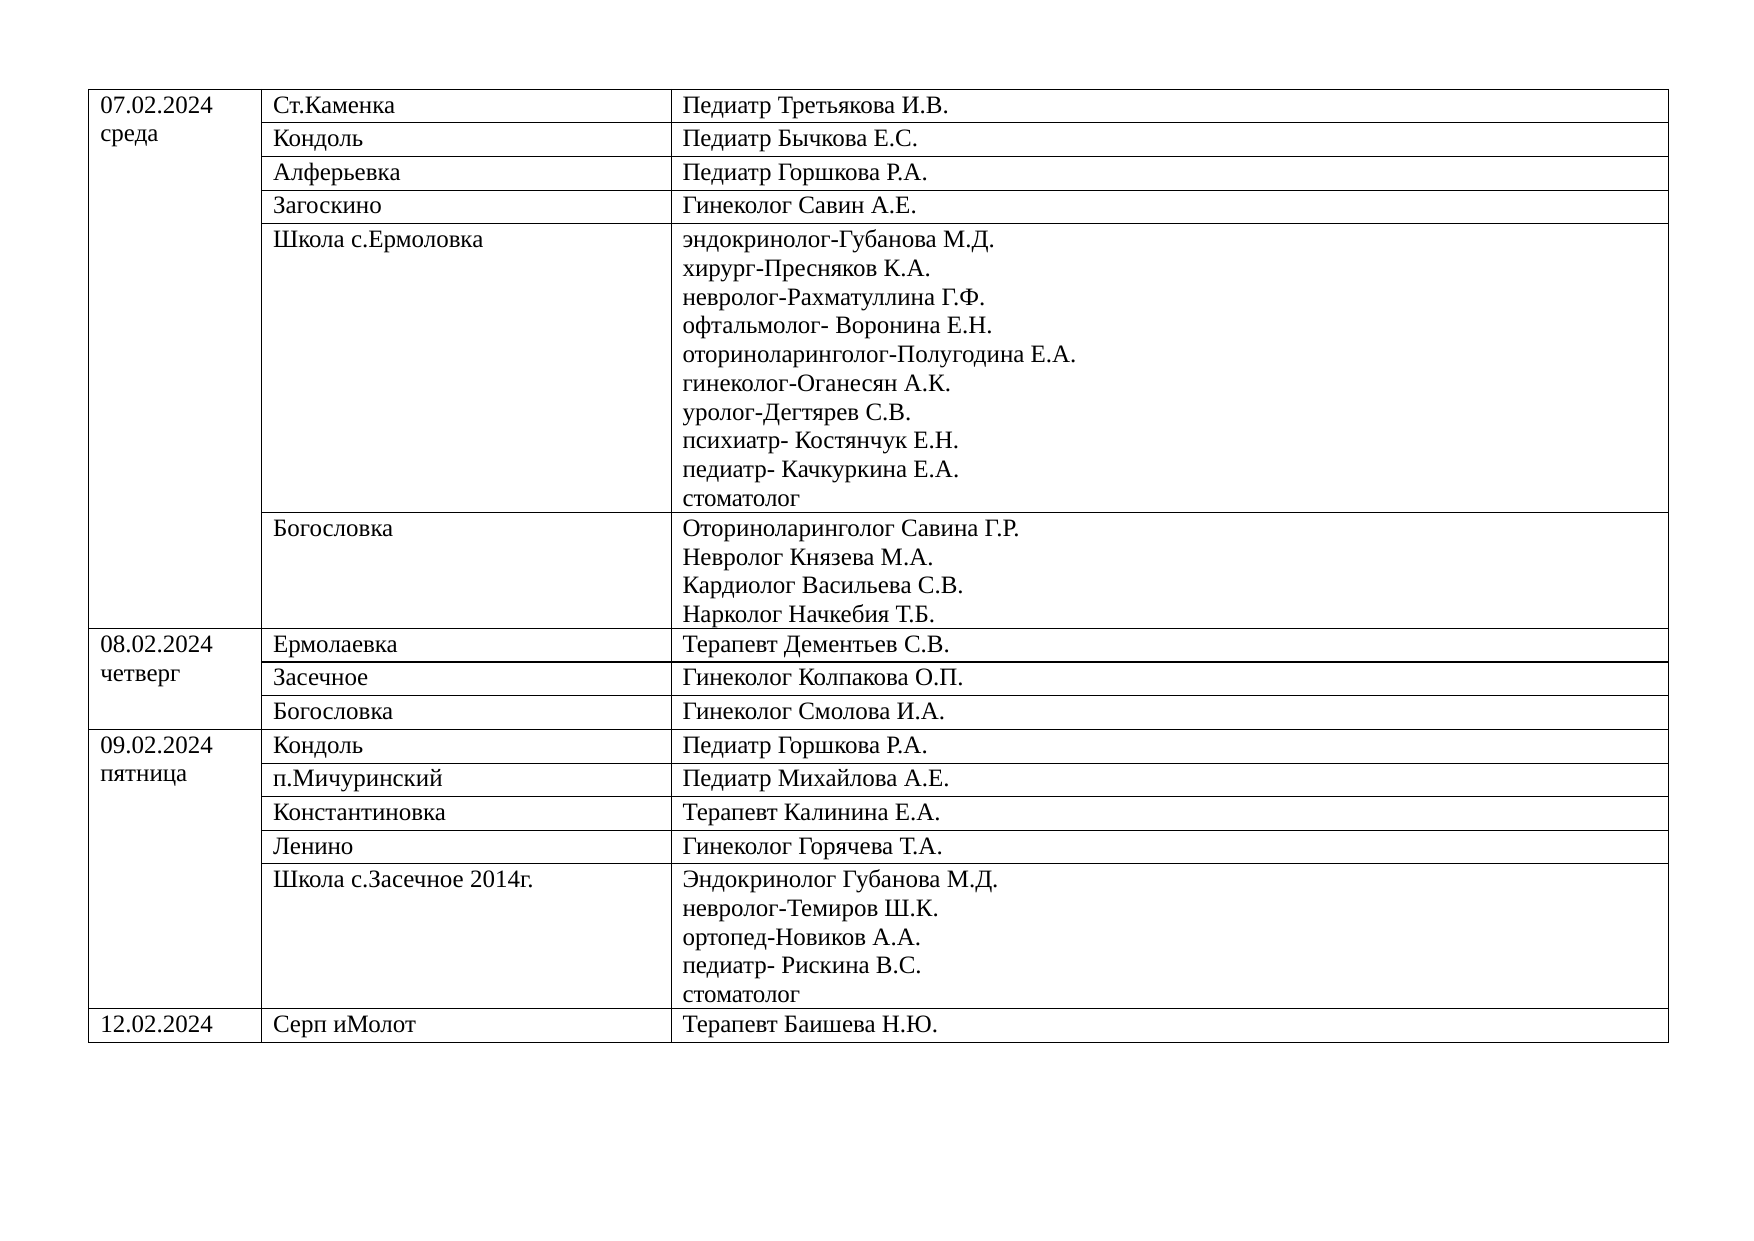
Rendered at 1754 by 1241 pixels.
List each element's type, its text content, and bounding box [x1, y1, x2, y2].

table_cell Алферьевка [262, 157, 671, 189]
table_cell Богословка [262, 696, 671, 729]
table_cell Терапевт Дементьев С.В. [672, 629, 1668, 661]
table_cell 09.02.2024 пятница [89, 730, 261, 1008]
table_cell Кондоль [262, 123, 671, 156]
table_cell Эндокринолог Губанова М.Д. невролог-Темиров Ш.К. ортопед-Новиков А.А. педиатр- Рискина В.С. стоматолог [672, 864, 1668, 1008]
table_cell Серп иМолот [262, 1009, 671, 1042]
table_cell 07.02.2024 среда [89, 90, 261, 628]
table_cell Терапевт Баишева Н.Ю. [672, 1009, 1668, 1042]
table_cell Гинеколог Колпакова О.П. [672, 663, 1668, 695]
table_cell Педиатр Горшкова Р.А. [672, 157, 1668, 189]
table_cell Школа с.Ермоловка [262, 224, 671, 512]
table_cell п.Мичуринский [262, 764, 671, 796]
table_cell 12.02.2024 [89, 1009, 261, 1042]
table_cell Ермолаевка [262, 629, 671, 661]
table_cell Гинеколог Савин А.Е. [672, 191, 1668, 223]
table_cell Кондоль [262, 730, 671, 762]
table_cell 08.02.2024 четверг [89, 629, 261, 729]
table_cell Ленино [262, 831, 671, 863]
table_cell Педиатр Третьякова И.В. [672, 90, 1668, 122]
table_cell Школа с.Засечное 2014г. [262, 864, 671, 1008]
table_cell эндокринолог-Губанова М.Д. хирург-Пресняков К.А. невролог-Рахматуллина Г.Ф. офтальмолог- Воронина Е.Н. оториноларинголог-Полугодина Е.А. гинеколог-Оганесян А.К. уролог-Дегтярев С.В. психиатр- Костянчук Е.Н. педиатр- Качкуркина Е.А. стоматолог [672, 224, 1668, 512]
table_cell Засечное [262, 663, 671, 695]
table_cell Оториноларинголог Савина Г.Р. Невролог Князева М.А. Кардиолог Васильева С.В. Нарколог Начкебия Т.Б. [672, 513, 1668, 628]
table_cell Загоскино [262, 191, 671, 223]
table_cell Константиновка [262, 797, 671, 830]
table_cell Богословка [262, 513, 671, 628]
table_cell Терапевт Калинина Е.А. [672, 797, 1668, 830]
table_cell Педиатр Бычкова Е.С. [672, 123, 1668, 156]
table_cell Ст.Каменка [262, 90, 671, 122]
table_cell Педиатр Михайлова А.Е. [672, 764, 1668, 796]
table_cell Педиатр Горшкова Р.А. [672, 730, 1668, 762]
table_cell Гинеколог Смолова И.А. [672, 696, 1668, 729]
table_cell Гинеколог Горячева Т.А. [672, 831, 1668, 863]
